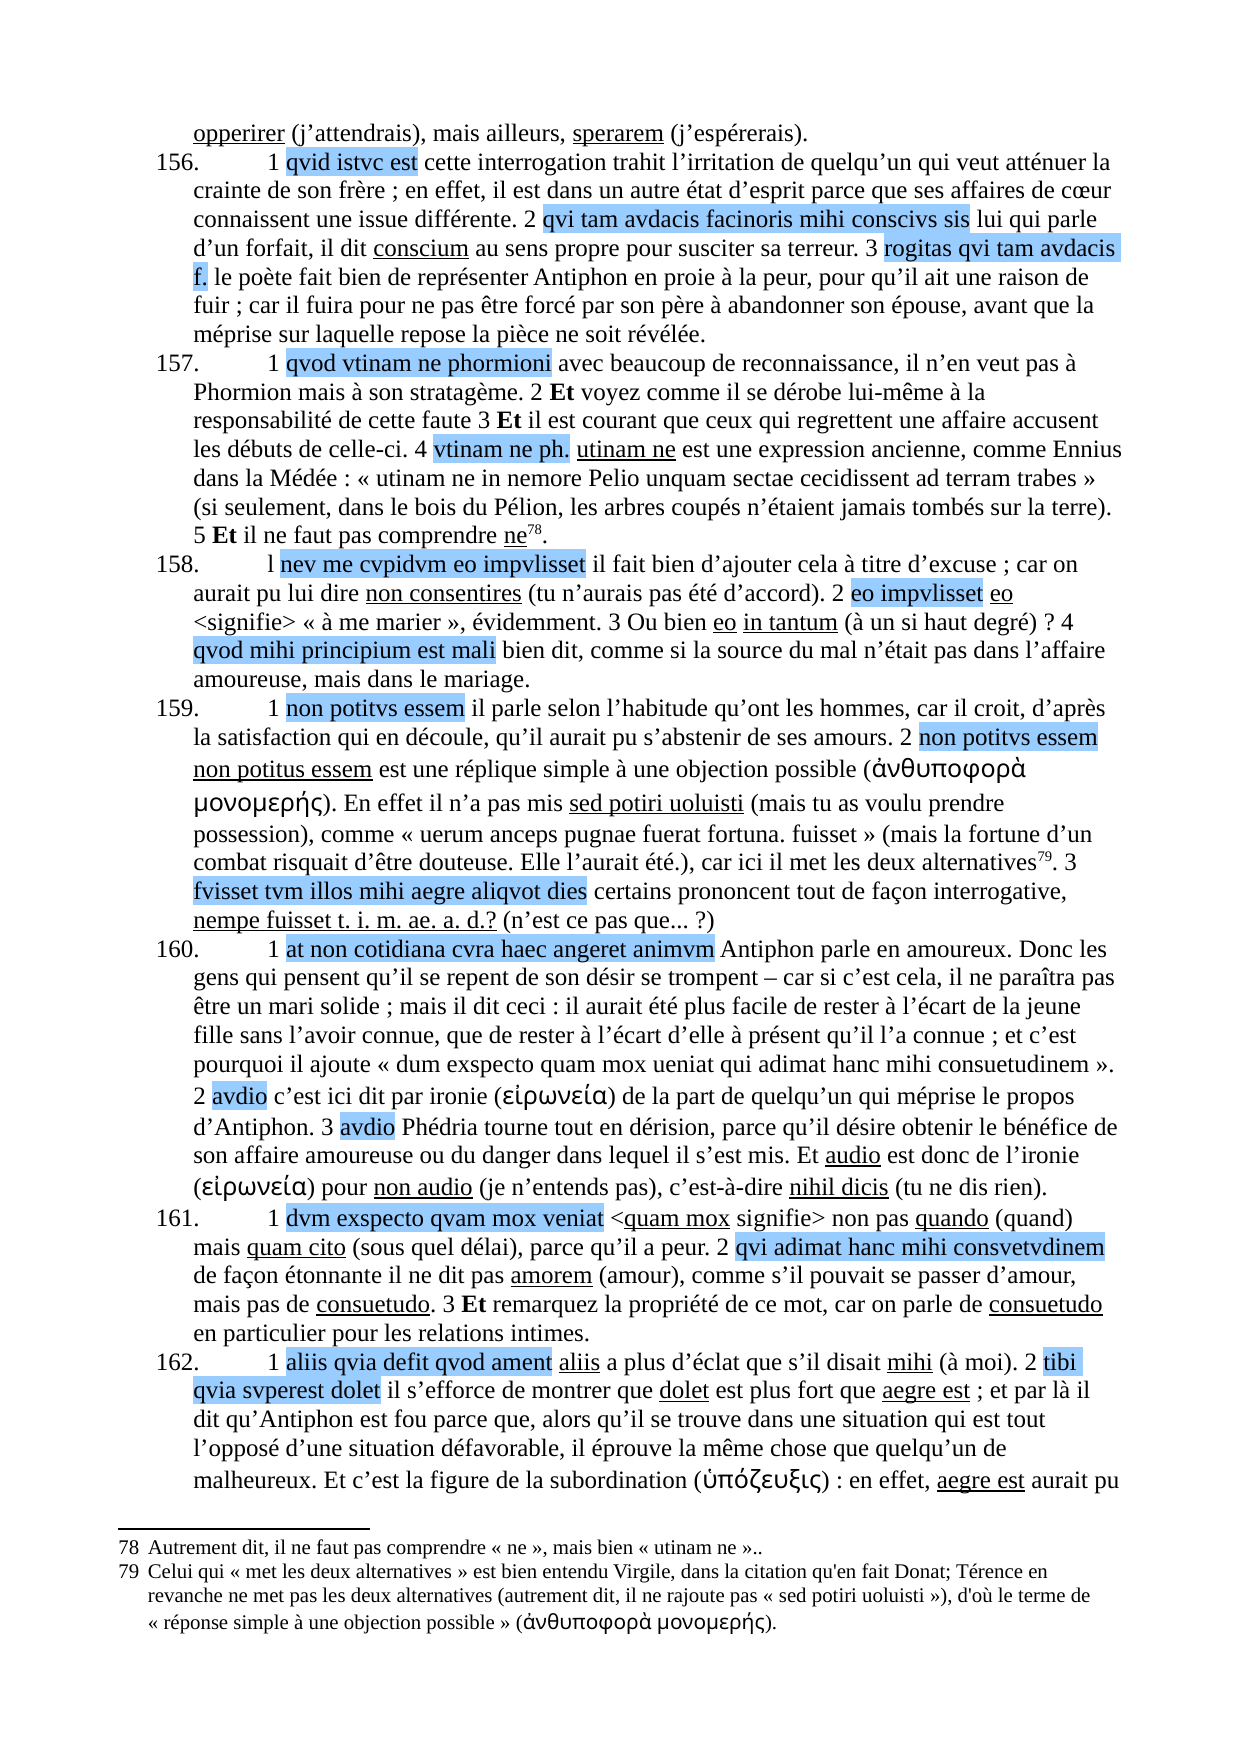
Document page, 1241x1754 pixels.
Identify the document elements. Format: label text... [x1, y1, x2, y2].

list Celui qui « met les deux alternatives » est bien entendu Virgile, dans la citation qu'en fait Donat; Térence en revanche ne met pas les deux alternatives (autrement dit, il ne rajoute pas « sed potiri uoluisti »), d'où le terme de « réponse simple à une objection possible » (ἀνθυποφορὰ μονομερής). [118, 1559, 1122, 1636]
list Autrement dit, il ne faut pas comprendre « ne », mais bien « utinam ne ».. [118, 1535, 1122, 1559]
list 1 qvid istvc est cette interrogation trahit l’irritation de quelqu’un qui veut atténuer la crainte de son frère ; en effet, il est dans un autre état d’esprit parce que ses affaires de cœur connaissent une issue différente. 2 qvi tam avdacis facinoris mihi conscivs sis lui qui parle d’un forfait, il dit conscium au sens propre pour susciter sa terreur. 3 rogitas qvi tam avdacis f. le poète fait bien de représenter Antiphon en proie à la peur, pour qu’il ait une raison de fuir ; car il fuira pour ne pas être forcé par son père à abandonner son épouse, avant que la méprise sur laquelle repose la pièce ne soit révélée. [156, 147, 1122, 348]
list 1 non potitvs essem il parle selon l’habitude qu’ont les hommes, car il croit, d’après la satisfaction qui en découle, qu’il aurait pu s’abstenir de ses amours. 2 non potitvs essem non potitus essem est une réplique simple à une objection possible (ἀνθυποφορὰ μονομερής). En effet il n’a pas mis sed potiri uoluisti (mais tu as voulu prendre possession), comme « uerum anceps pugnae fuerat fortuna. fuisset » (mais la fortune d’un combat risquait d’être douteuse. Elle l’aurait été.), car ici il met les deux alternatives. 3 fvisset tvm illos mihi aegre aliqvot dies certains prononcent tout de façon interrogative, nempe fuisset t. i. m. ae. a. d.? (n’est ce pas que... ?) [156, 693, 1122, 934]
list 1 qvod vtinam ne phormioni avec beaucoup de reconnaissance, il n’en veut pas à Phormion mais à son stratagème. 2 Et voyez comme il se dérobe lui-même à la responsabilité de cette faute 3 Et il est courant que ceux qui regrettent une affaire accusent les débuts de celle-ci. 4 vtinam ne ph. utinam ne est une expression ancienne, comme Ennius dans la Médée : « utinam ne in nemore Pelio unquam sectae cecidissent ad terram trabes » (si seulement, dans le bois du Pélion, les arbres coupés n’étaient jamais tombés sur la terre). 5 Et il ne faut pas comprendre ne. [156, 348, 1122, 549]
list 1 at non cotidiana cvra haec angeret animvm Antiphon parle en amoureux. Donc les gens qui pensent qu’il se repent de son désir se trompent – car si c’est cela, il ne paraîtra pas être un mari solide ; mais il dit ceci : il aurait été plus facile de rester à l’écart de la jeune fille sans l’avoir connue, que de rester à l’écart d’elle à présent qu’il l’a connue ; et c’est pourquoi il ajoute « dum exspecto quam mox ueniat qui adimat hanc mihi consuetudinem ». 2 avdio c’est ici dit par ironie (εἰρωνεία) de la part de quelqu’un qui méprise le propos d’Antiphon. 3 avdio Phédria tourne tout en dérision, parce qu’il désire obtenir le bénéfice de son affaire amoureuse ou du danger dans lequel il s’est mis. Et audio est donc de l’ironie (εἰρωνεία) pour non audio (je n’entends pas), c’est-à-dire nihil dicis (tu ne dis rien). [156, 934, 1122, 1203]
list 1 aliis qvia defit qvod ament aliis a plus d’éclat que s’il disait mihi (à moi). 2 tibi qvia svperest dolet il s’efforce de montrer que dolet est plus fort que aegre est ; et par là il dit qu’Antiphon est fou parce que, alors qu’il se trouve dans une situation qui est tout l’opposé d’une situation défavorable, il éprouve la même chose que quelqu’un de malheureux. Et c’est la figure de la subordination (ὑπόζευξις) : en effet, aegre est aurait pu [156, 1347, 1122, 1496]
list l nev me cvpidvm eo impvlisset il fait bien d’ajouter cela à titre d’excuse ; car on aurait pu lui dire non consentires (tu n’aurais pas été d’accord). 2 eo impvlisset eo <signifie> « à me marier », évidemment. 3 Ou bien eo in tantum (à un si haut degré) ? 4 qvod mihi principium est mali bien dit, comme si la source du mal n’était pas dans l’affaire amoureuse, mais dans le mariage. [156, 549, 1122, 693]
list opperirer (j’attendrais), mais ailleurs, sperarem (j’espérerais). [156, 118, 1122, 147]
list 1 dvm exspecto qvam mox veniat <quam mox signifie> non pas quando (quand) mais quam cito (sous quel délai), parce qu’il a peur. 2 qvi adimat hanc mihi consvetvdinem de façon étonnante il ne dit pas amorem (amour), comme s’il pouvait se passer d’amour, mais pas de consuetudo. 3 Et remarquez la propriété de ce mot, car on parle de consuetudo en particulier pour les relations intimes. [156, 1203, 1122, 1347]
